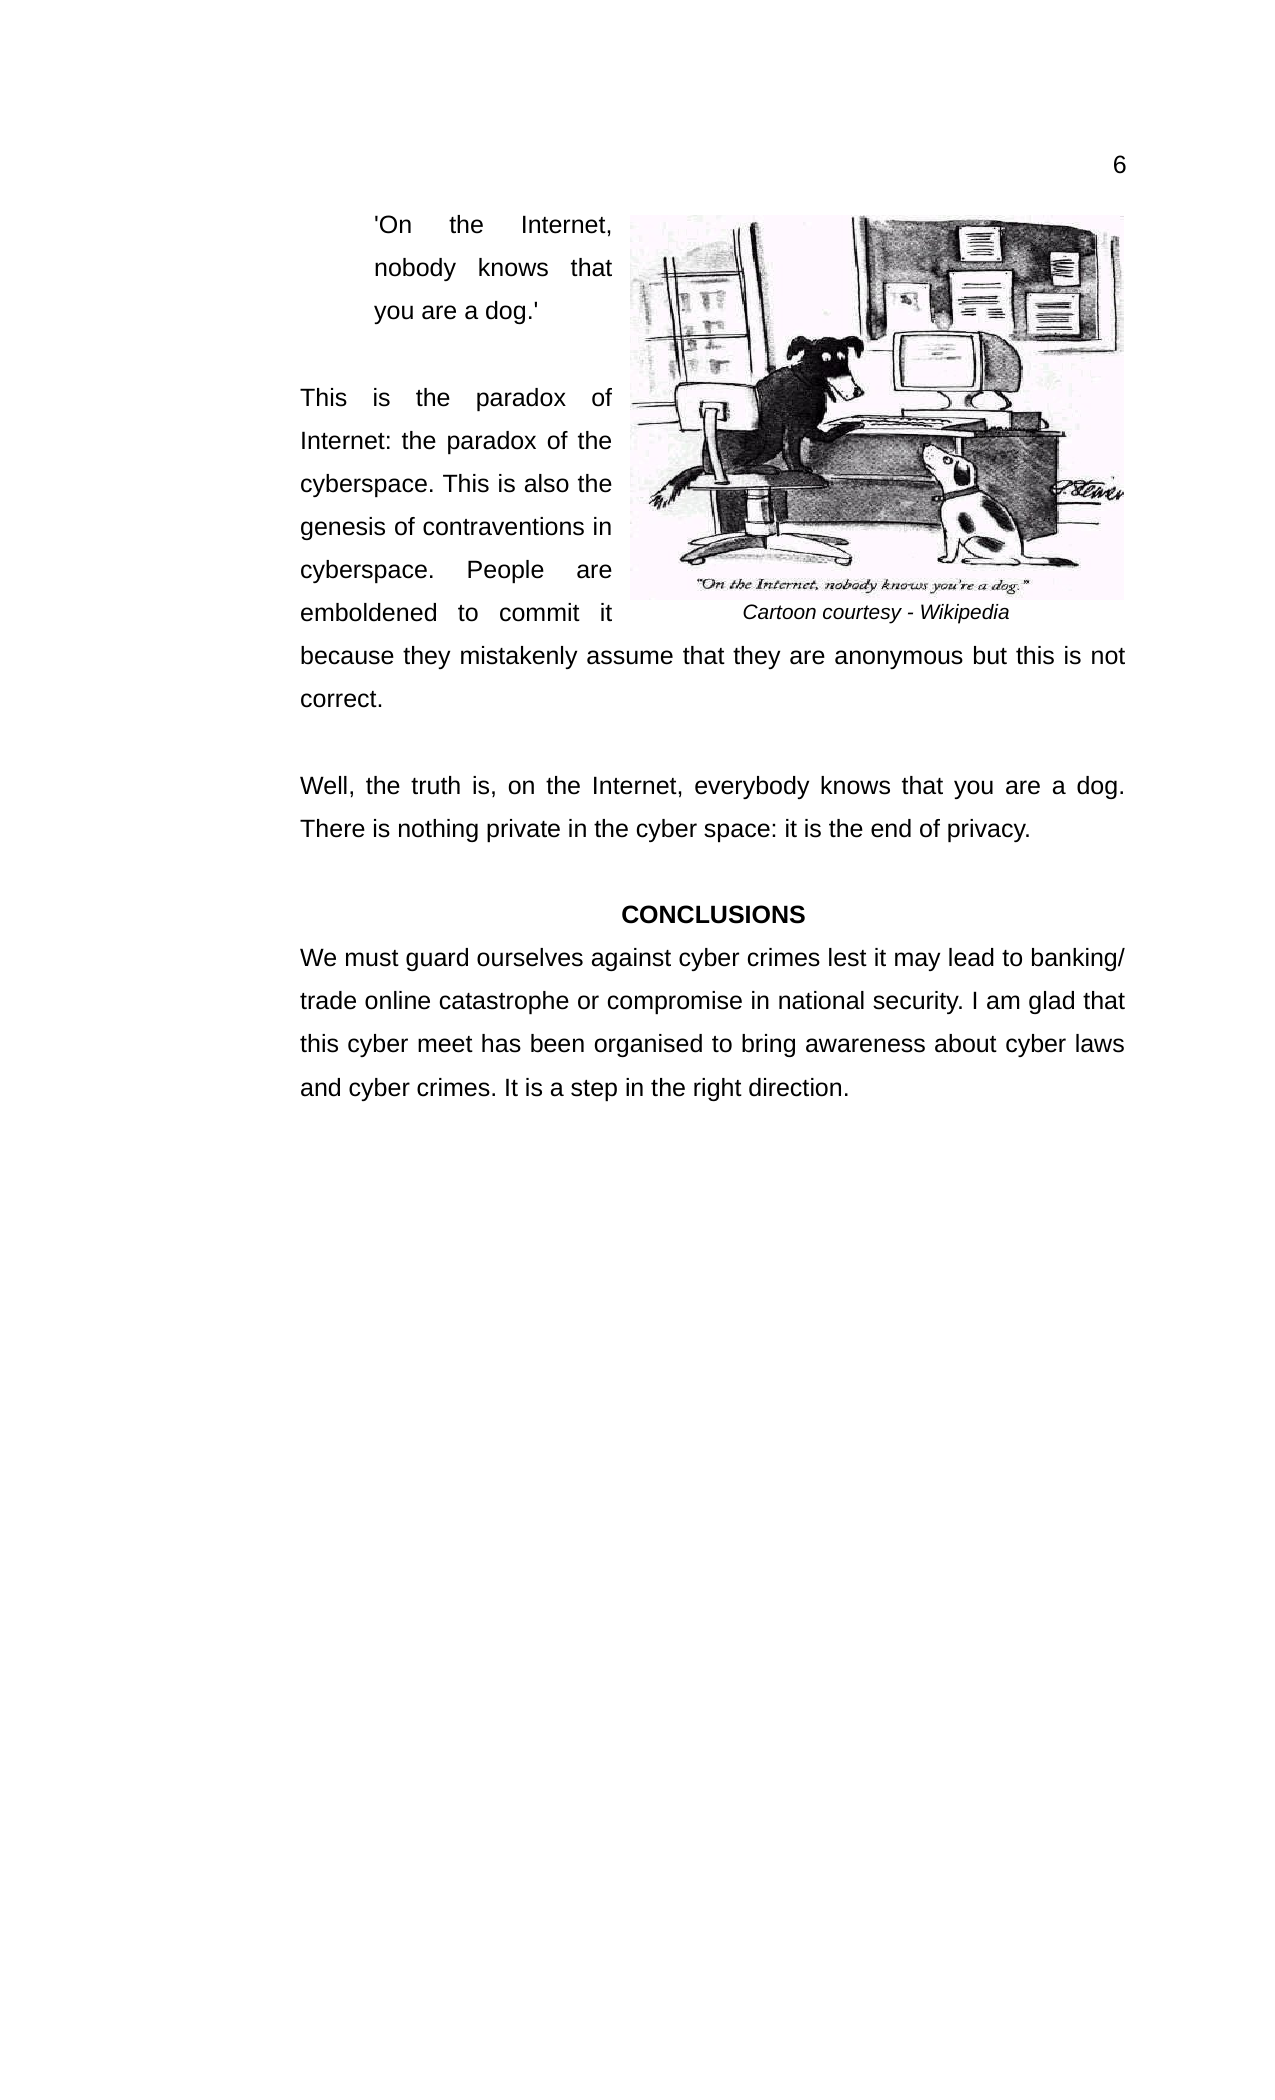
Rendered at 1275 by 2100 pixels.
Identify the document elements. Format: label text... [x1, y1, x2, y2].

text 'On the Internet, nobody knows that you are a dog.' [374, 210, 1126, 325]
picture [630, 215, 1124, 600]
text Cartoon courtesy - Wikipedia [630, 600, 1123, 624]
text We must guard ourselves against cyber crimes lest it may lead to banking/ trade online catastrophe or compromise in national security. I am glad that this cyber meet has been organised to bring awareness about cyber laws and cyber crimes. It is a step in the right direction. [300, 943, 1126, 1101]
text CONCLUSIONS [300, 900, 1126, 929]
text This is the paradox of Internet: the paradox of the cyberspace. This is also the genesis of contraventions in cyberspace. People are emboldened to commit it because they mistakenly assume that they are anonymous but this is not correct. [300, 382, 1126, 713]
text Well, the truth is, on the Internet, everybody knows that you are a dog. There is nothing private in the cyber space: it is the end of privacy. [300, 771, 1126, 842]
